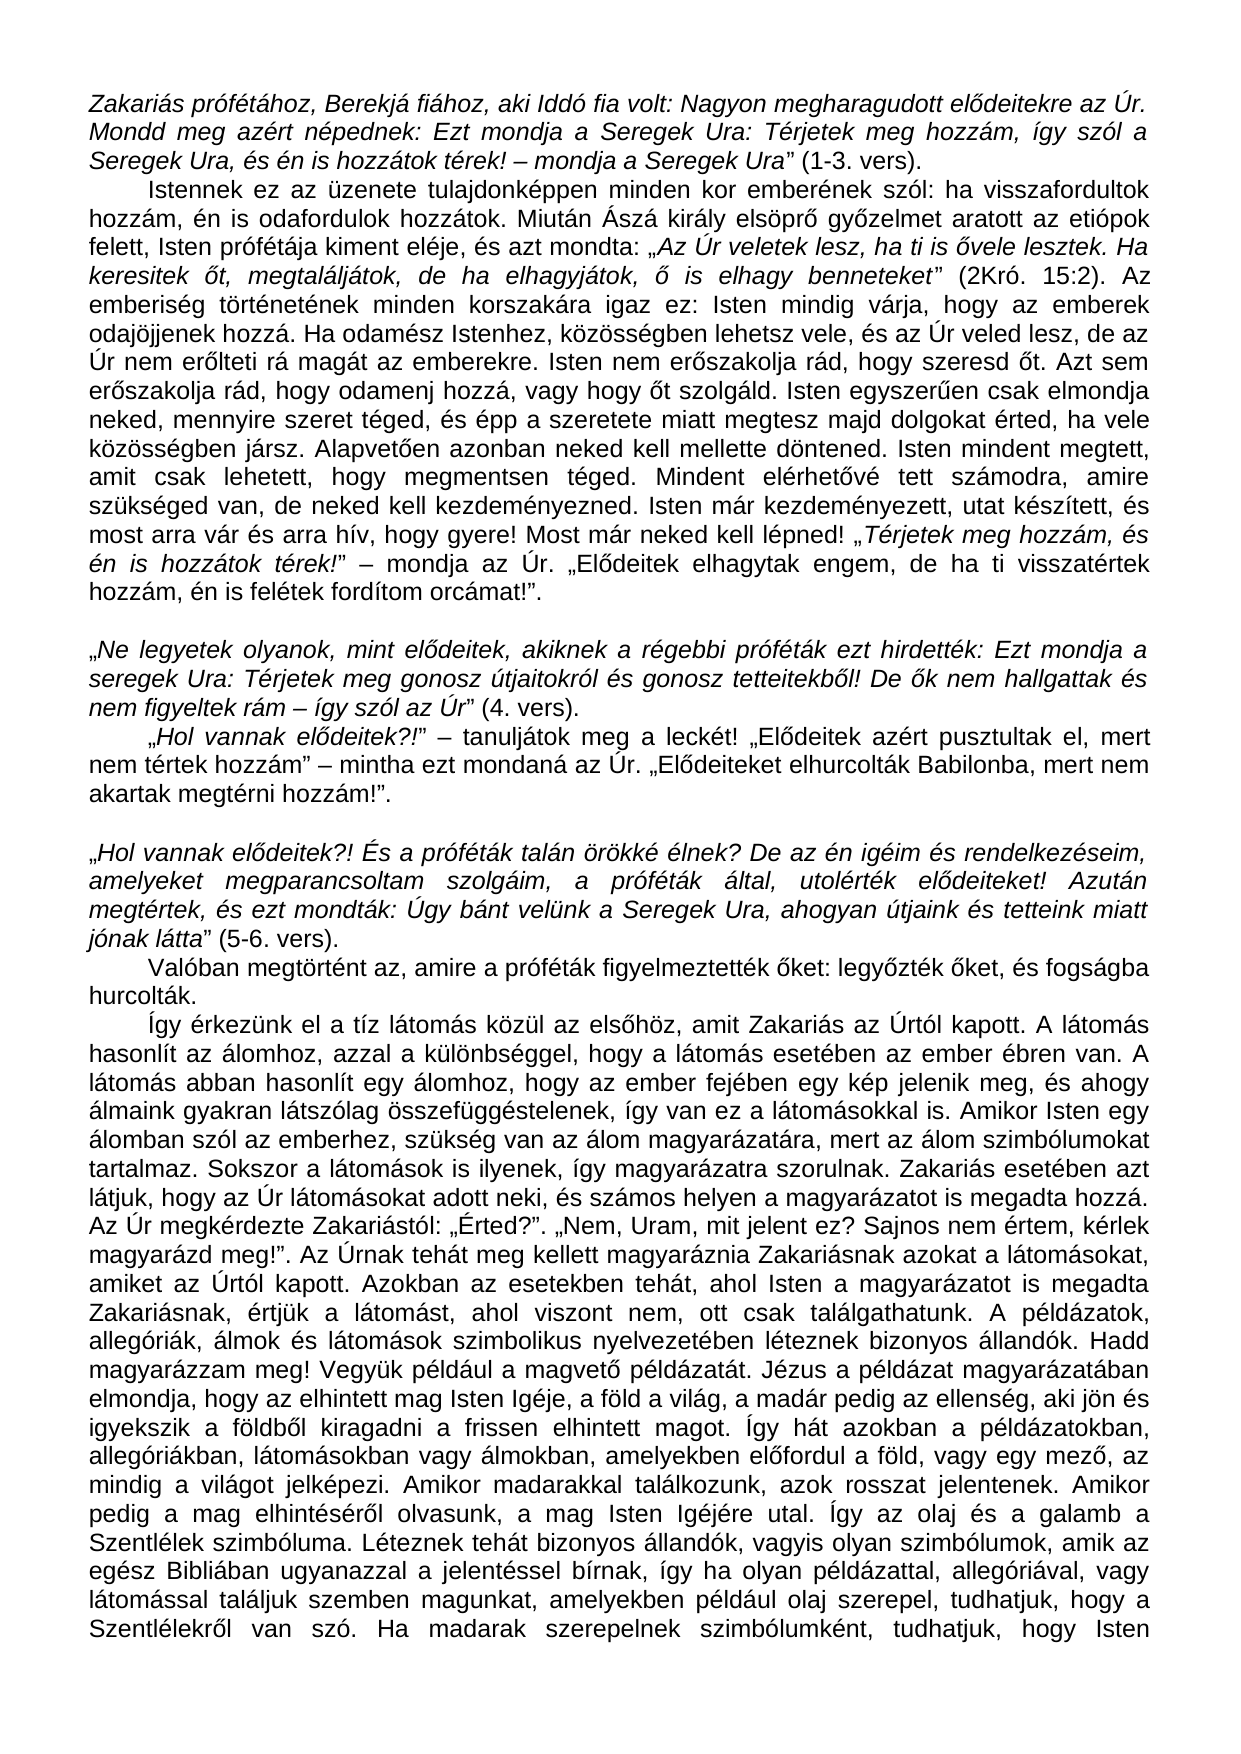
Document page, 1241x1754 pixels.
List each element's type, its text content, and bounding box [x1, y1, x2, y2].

text Valóban megtörtént az, amire a próféták figyelmeztették őket: legyőzték őket, és fogságba hurcolták. [88, 952, 1152, 1010]
text Így érkezünk el a tíz látomás közül az elsőhöz, amit Zakariás az Úrtól kapott. A látomás hasonlít az álomhoz, azzal a különbséggel, hogy a látomás esetében az ember ébren van. A látomás abban hasonlít egy álomhoz, hogy az ember fejében egy kép jelenik meg, és ahogy álmaink gyakran látszólag összefüggéstelenek, így van ez a látomásokkal is. Amikor Isten egy álomban szól az emberhez, szükség van az álom magyarázatára, mert az álom szimbólumokat tartalmaz. Sokszor a látomások is ilyenek, így magyarázatra szorulnak. Zakariás esetében azt látjuk, hogy az Úr látomásokat adott neki, és számos helyen a magyarázatot is megadta hozzá. Az Úr megkérdezte Zakariástól: „Érted?”. „Nem, Uram, mit jelent ez? Sajnos nem értem, kérlek magyarázd meg!”. Az Úrnak tehát meg kellett magyaráznia Zakariásnak azokat a látomásokat, amiket az Úrtól kapott. Azokban az esetekben tehát, ahol Isten a magyarázatot is megadta Zakariásnak, értjük a látomást, ahol viszont nem, ott csak találgathatunk. A példázatok, allegóriák, álmok és látomások szimbolikus nyelvezetében léteznek bizonyos állandók. Hadd magyarázzam meg! Vegyük például a magvető példázatát. Jézus a példázat magyarázatában elmondja, hogy az elhintett mag Isten Igéje, a föld a világ, a madár pedig az ellenség, aki jön és igyekszik a földből kiragadni a frissen elhintett magot. Így hát azokban a példázatokban, allegóriákban, látomásokban vagy álmokban, amelyekben előfordul a föld, vagy egy mező, az mindig a világot jelképezi. Amikor madarakkal találkozunk, azok rosszat jelentenek. Amikor pedig a mag elhintéséről olvasunk, a mag Isten Igéjére utal. Így az olaj és a galamb a Szentlélek szimbóluma. Léteznek tehát bizonyos állandók, vagyis olyan szimbólumok, amik az egész Bibliában ugyanazzal a jelentéssel bírnak, így ha olyan példázattal, allegóriával, vagy látomással találjuk szemben magunkat, amelyekben például olaj szerepel, tudhatjuk, hogy a Szentlélekről van szó. Ha madarak szerepelnek szimbólumként, tudhatjuk, hogy Isten [88, 1010, 1152, 1642]
text „Ne legyetek olyanok, mint elődeitek, akiknek a régebbi próféták ezt hirdették: Ezt mondja a seregek Ura: Térjetek meg gonosz útjaitokról és gonosz tetteitekből! De ők nem hallgattak és nem figyeltek rám – így szól az Úr” (4. vers). [88, 636, 1152, 722]
text Zakariás prófétához, Berekjá fiához, aki Iddó fia volt: Nagyon megharagudott elődeitekre az Úr. Mondd meg azért népednek: Ezt mondja a Seregek Ura: Térjetek meg hozzám, így szól a Seregek Ura, és én is hozzátok térek! – mondja a Seregek Ura” (1-3. vers). [88, 88, 1152, 175]
text „Hol vannak elődeitek?!” – tanuljátok meg a leckét! „Elődeitek azért pusztultak el, mert nem tértek hozzám” – mintha ezt mondaná az Úr. „Elődeiteket elhurcolták Babilonba, mert nem akartak megtérni hozzám!”. [88, 722, 1152, 808]
text Istennek ez az üzenete tulajdonképpen minden kor emberének szól: ha visszafordultok hozzám, én is odafordulok hozzátok. Miután Ászá király elsöprő győzelmet aratott az etiópok felett, Isten prófétája kiment eléje, és azt mondta: „Az Úr veletek lesz, ha ti is ővele lesztek. Ha keresitek őt, megtaláljátok, de ha elhagyjátok, ő is elhagy benneteket” (2Kró. 15:2). Az emberiség történetének minden korszakára igaz ez: Isten mindig várja, hogy az emberek odajöjjenek hozzá. Ha odamész Istenhez, közösségben lehetsz vele, és az Úr veled lesz, de az Úr nem erőlteti rá magát az emberekre. Isten nem erőszakolja rád, hogy szeresd őt. Azt sem erőszakolja rád, hogy odamenj hozzá, vagy hogy őt szolgáld. Isten egyszerűen csak elmondja neked, mennyire szeret téged, és épp a szeretete miatt megtesz majd dolgokat érted, ha vele közösségben jársz. Alapvetően azonban neked kell mellette döntened. Isten mindent megtett, amit csak lehetett, hogy megmentsen téged. Mindent elérhetővé tett számodra, amire szükséged van, de neked kell kezdeményezned. Isten már kezdeményezett, utat készített, és most arra vár és arra hív, hogy gyere! Most már neked kell lépned! „Térjetek meg hozzám, és én is hozzátok térek!” – mondja az Úr. „Elődeitek elhagytak engem, de ha ti visszatértek hozzám, én is felétek fordítom orcámat!”. [88, 175, 1152, 606]
text „Hol vannak elődeitek?! És a próféták talán örökké élnek? De az én igéim és rendelkezéseim, amelyeket megparancsoltam szolgáim, a próféták által, utolérték elődeiteket! Azután megtértek, és ezt mondták: Úgy bánt velünk a Seregek Ura, ahogyan útjaink és tetteink miatt jónak látta” (5-6. vers). [88, 837, 1152, 952]
